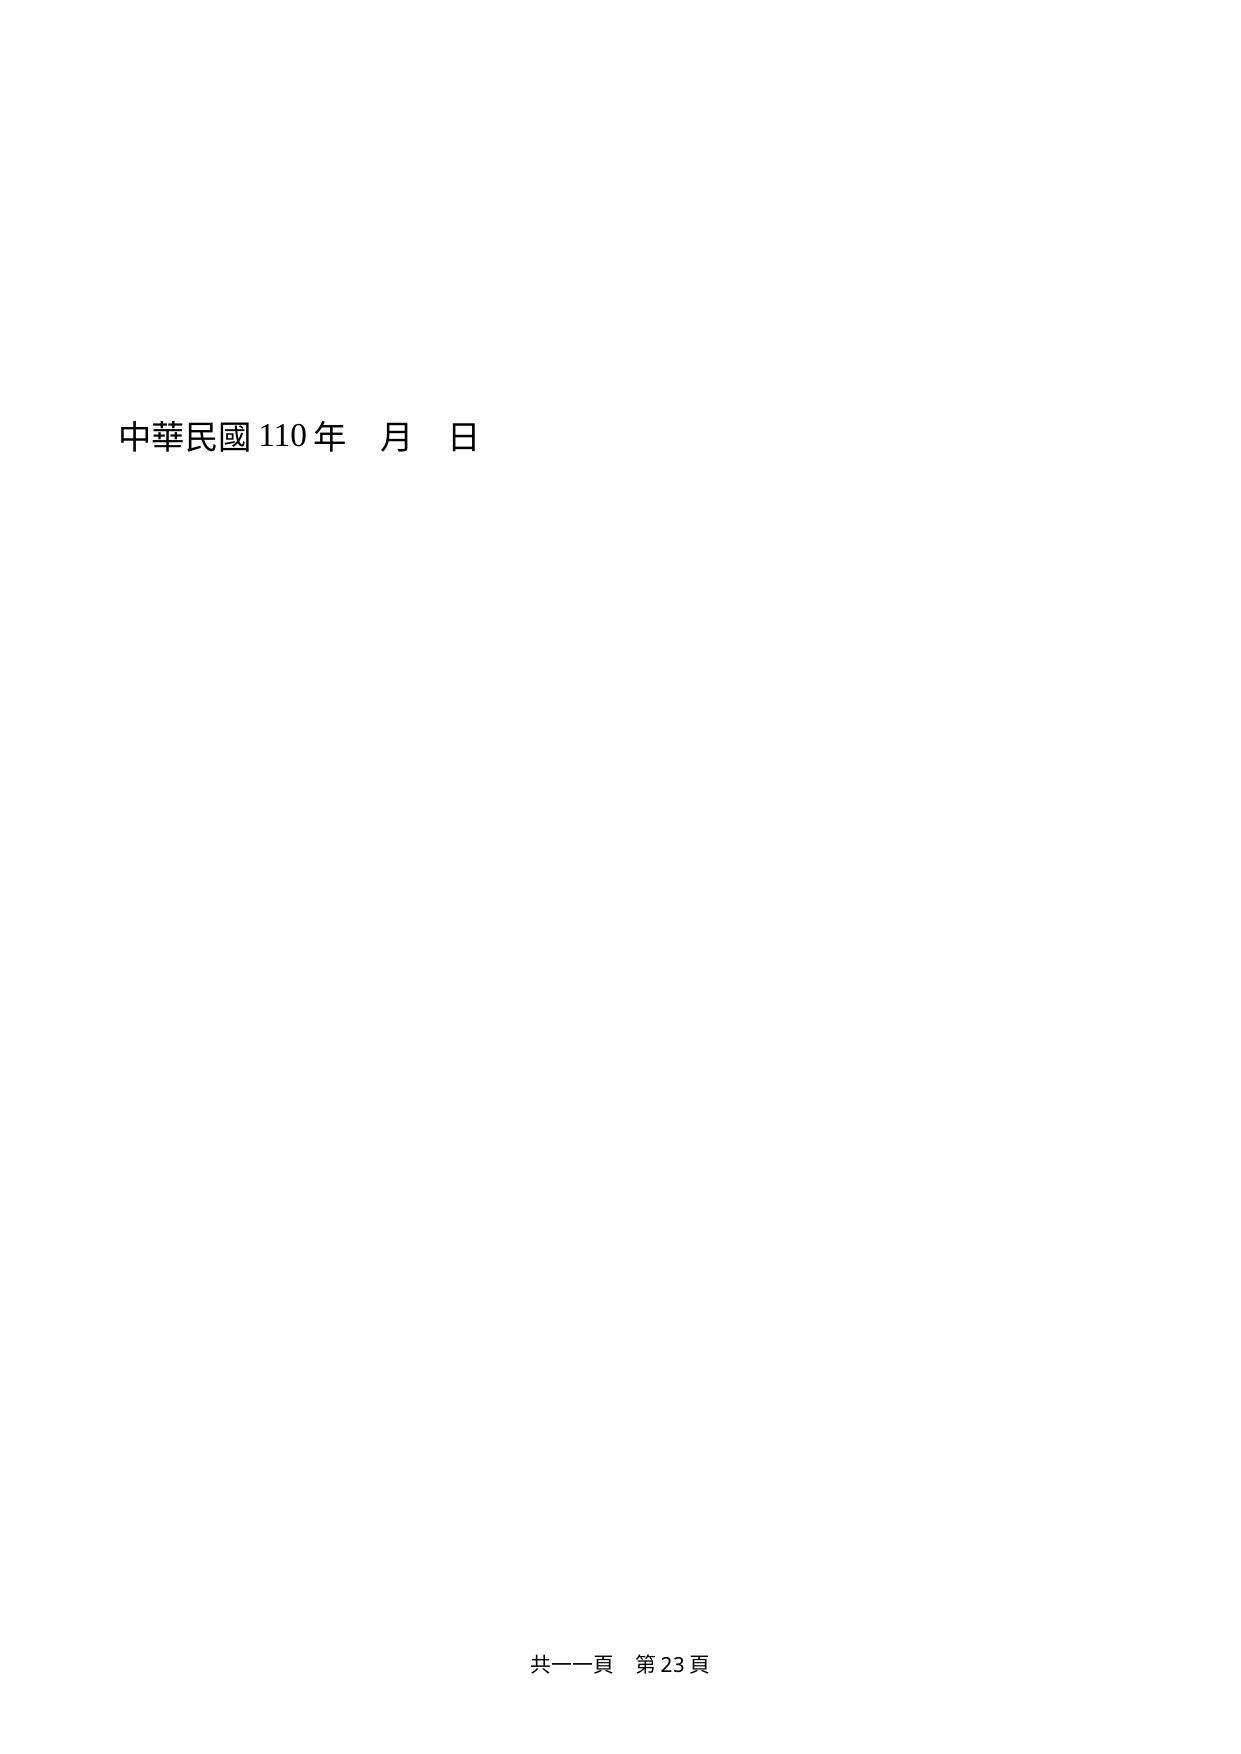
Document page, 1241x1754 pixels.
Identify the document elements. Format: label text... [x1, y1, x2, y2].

text 中華民國110年 月 日 [118, 393, 1122, 456]
